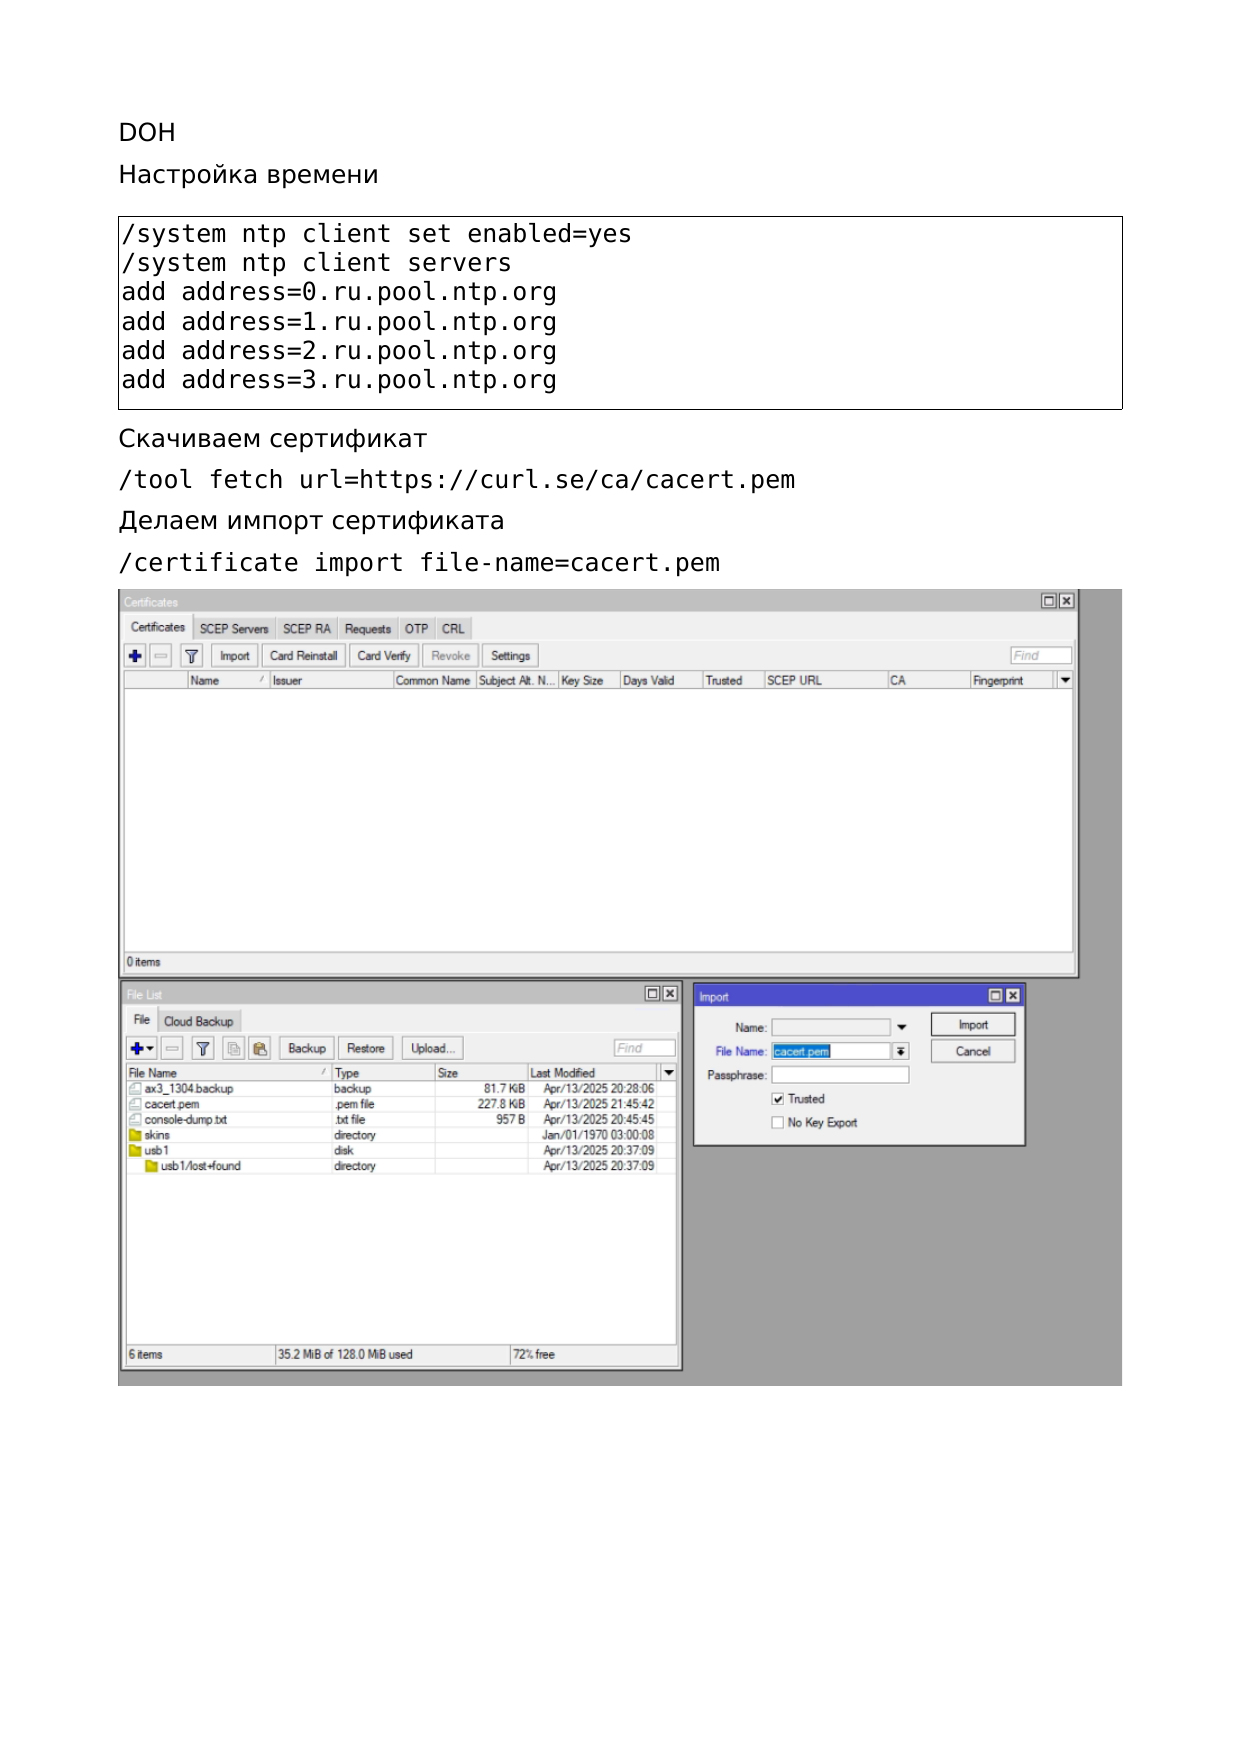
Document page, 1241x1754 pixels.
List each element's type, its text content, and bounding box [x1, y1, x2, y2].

picture [118, 589, 1123, 1386]
text Настройка времени [118, 160, 1122, 189]
text Делаем импорт сертификата [118, 506, 1122, 536]
text Скачиваем сертификат [118, 424, 1122, 453]
text /tool fetch url=https://curl.se/ca/cacert.pem [118, 466, 1122, 495]
text DOH [118, 118, 1122, 147]
table_header /system ntp client set enabled=yes /system ntp client servers add address=0.ru.pool.ntp.org add address=1.ru.pool.ntp.org add address=2.ru.pool.ntp.org add address=3.ru.pool.ntp.org [119, 217, 1122, 409]
text /certificate import file-name=cacert.pem [118, 548, 1122, 577]
